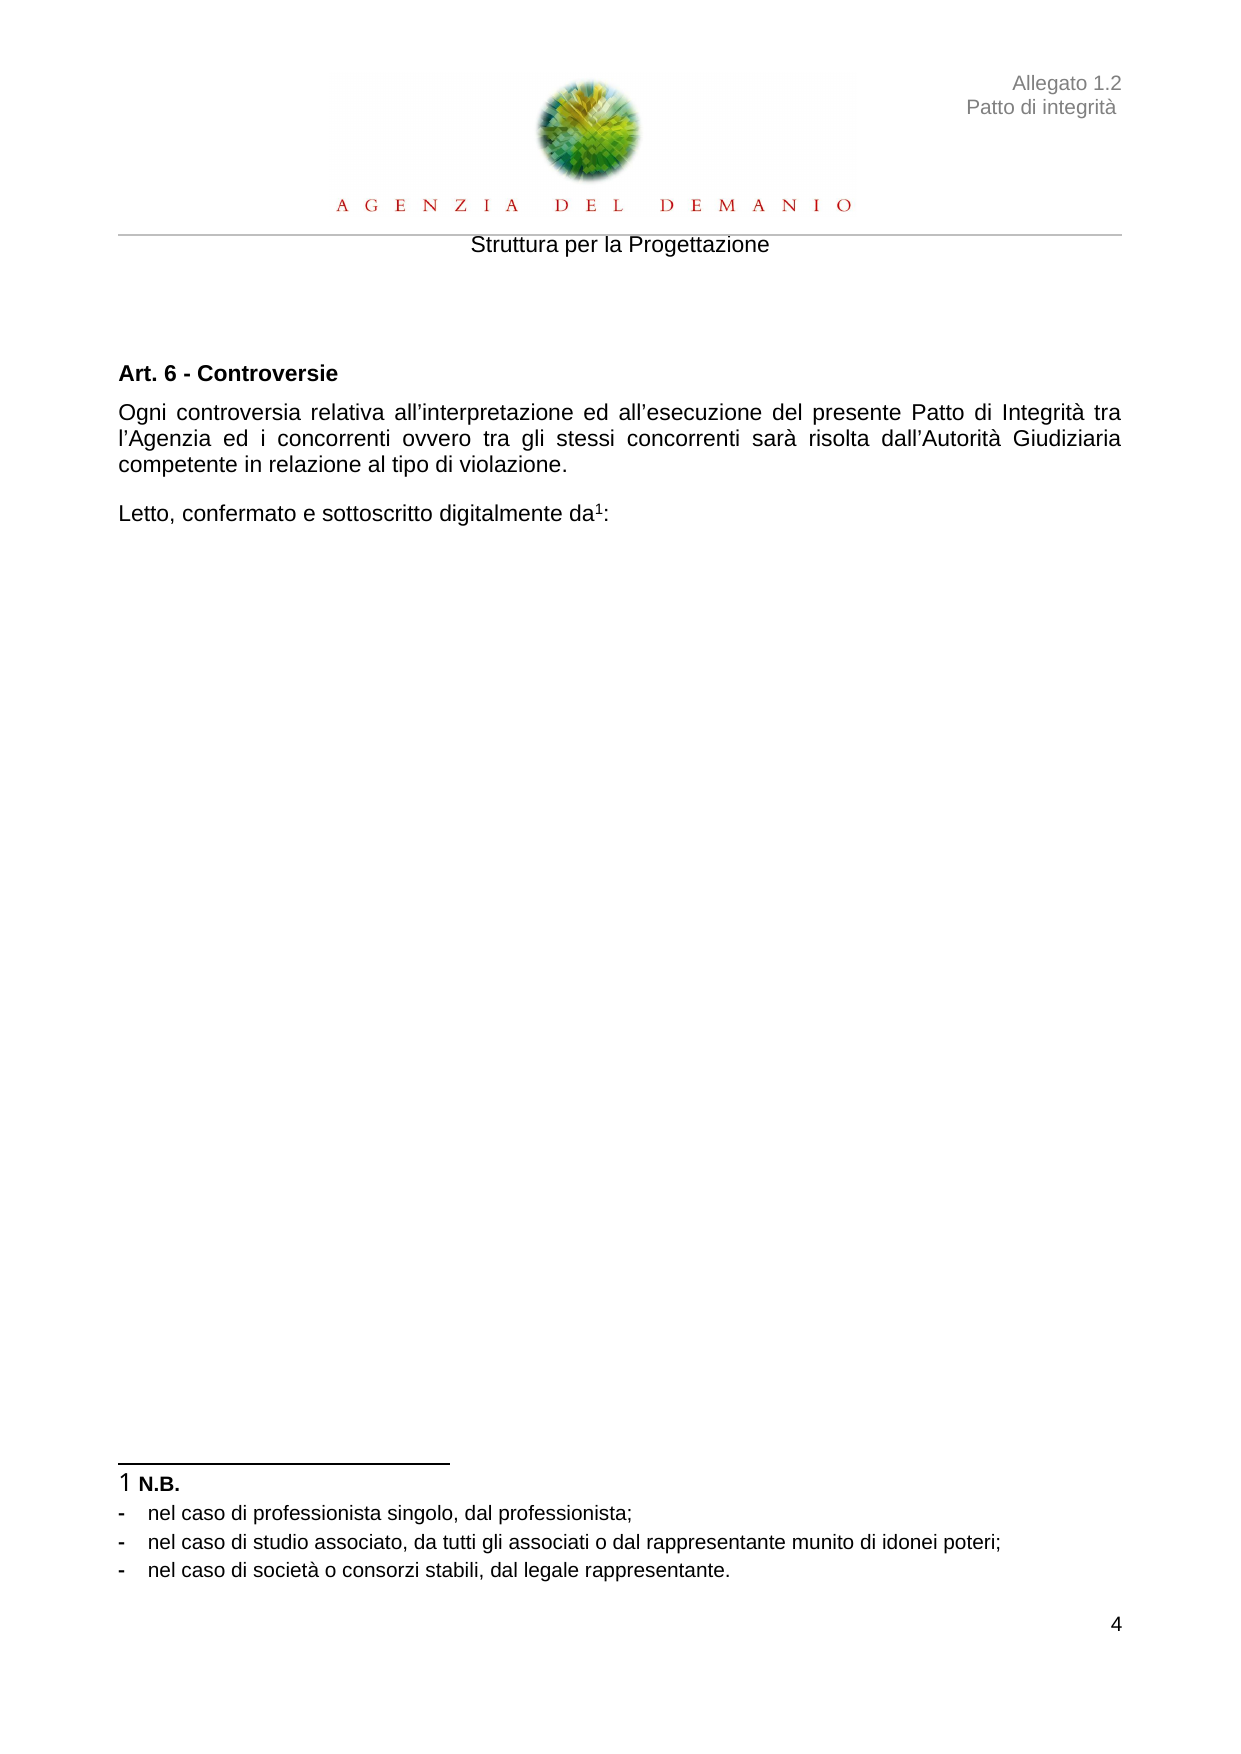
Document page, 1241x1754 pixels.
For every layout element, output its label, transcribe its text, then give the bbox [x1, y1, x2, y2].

list nel caso di società o consorzi stabili, dal legale rappresentante. [118, 1555, 1122, 1584]
text Art. 6 - Controversie [118, 359, 1122, 386]
list nel caso di studio associato, da tutti gli associati o dal rappresentante munito di idonei poteri; [118, 1527, 1122, 1555]
list nel caso di professionista singolo, dal professionista; [118, 1498, 1122, 1527]
text Letto, confermato e sottoscritto digitalmente da: [118, 500, 1122, 527]
text Ogni controversia relativa all’interpretazione ed all’esecuzione del presente Patto di Integrità tra l’Agenzia ed i concorrenti ovvero tra gli stessi concorrenti sarà risolta dall’Autorità Giudiziaria competente in relazione al tipo di violazione. [118, 398, 1122, 477]
text N.B. [118, 1464, 1122, 1498]
